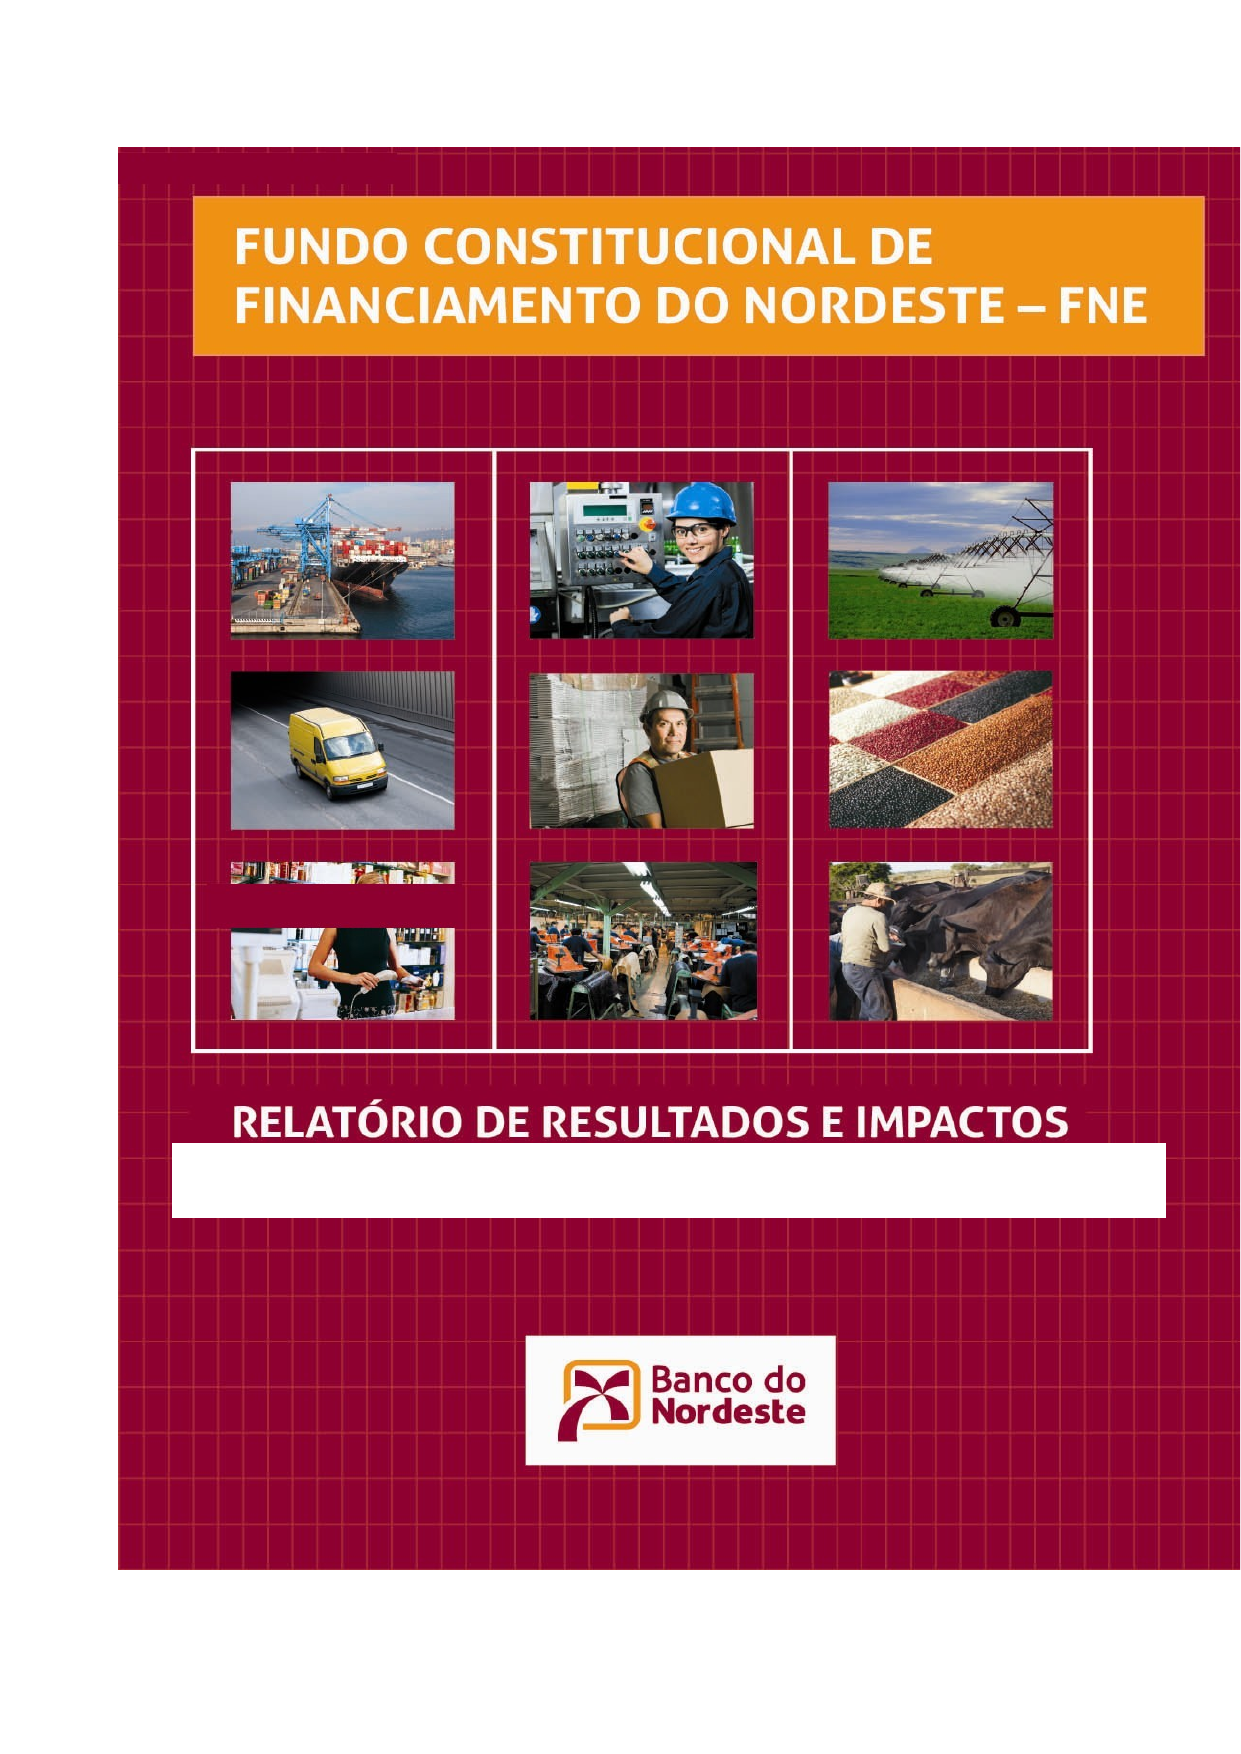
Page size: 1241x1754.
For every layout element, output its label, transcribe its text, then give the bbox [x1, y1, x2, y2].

text EXERCÍCIO DE 2016 [187, 1151, 1151, 1197]
